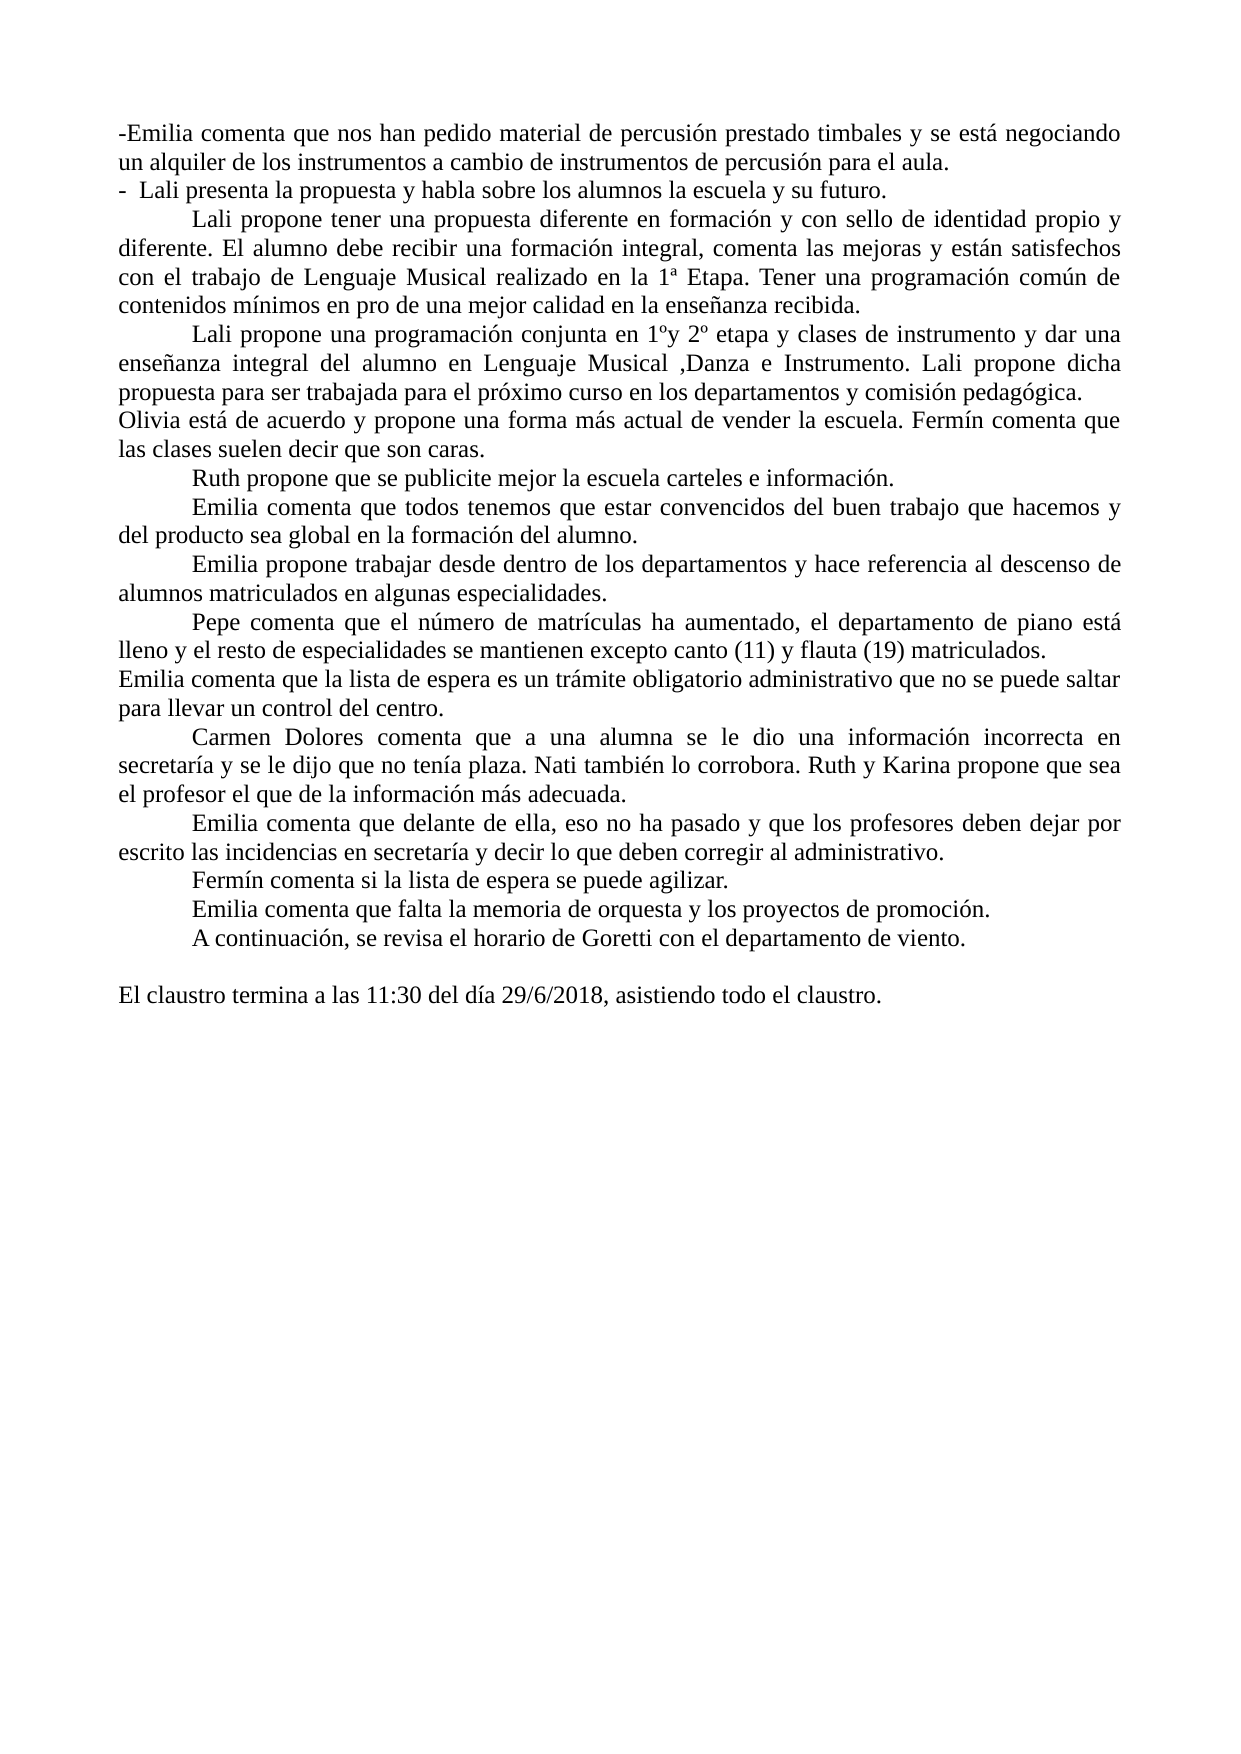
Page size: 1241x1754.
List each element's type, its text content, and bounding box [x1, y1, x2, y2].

text - Lali presenta la propuesta y habla sobre los alumnos la escuela y su futuro. [118, 176, 1122, 204]
text Emilia comenta que delante de ella, eso no ha pasado y que los profesores deben dejar por escrito las incidencias en secretaría y decir lo que deben corregir al administrativo. [118, 808, 1122, 866]
text Olivia está de acuerdo y propone una forma más actual de vender la escuela. Fermín comenta que las clases suelen decir que son caras. [118, 406, 1122, 463]
text A continuación, se revisa el horario de Goretti con el departamento de viento. [118, 923, 1122, 952]
text Carmen Dolores comenta que a una alumna se le dio una información incorrecta en secretaría y se le dijo que no tenía plaza. Nati también lo corrobora. Ruth y Karina propone que sea el profesor el que de la información más adecuada. [118, 722, 1122, 808]
text El claustro termina a las 11:30 del día 29/6/2018, asistiendo todo el claustro. [118, 981, 1122, 1009]
text -Emilia comenta que nos han pedido material de percusión prestado timbales y se está negociando un alquiler de los instrumentos a cambio de instrumentos de percusión para el aula. [118, 118, 1122, 176]
text Emilia comenta que todos tenemos que estar convencidos del buen trabajo que hacemos y del producto sea global en la formación del alumno. [118, 492, 1122, 549]
text Emilia propone trabajar desde dentro de los departamentos y hace referencia al descenso de alumnos matriculados en algunas especialidades. [118, 549, 1122, 607]
text Emilia comenta que la lista de espera es un trámite obligatorio administrativo que no se puede saltar para llevar un control del centro. [118, 664, 1122, 722]
text Emilia comenta que falta la memoria de orquesta y los proyectos de promoción. [118, 894, 1122, 923]
text Ruth propone que se publicite mejor la escuela carteles e información. [118, 463, 1122, 492]
text Lali propone tener una propuesta diferente en formación y con sello de identidad propio y diferente. El alumno debe recibir una formación integral, comenta las mejoras y están satisfechos con el trabajo de Lenguaje Musical realizado en la 1ª Etapa. Tener una programación común de contenidos mínimos en pro de una mejor calidad en la enseñanza recibida. [118, 204, 1122, 319]
text Fermín comenta si la lista de espera se puede agilizar. [118, 866, 1122, 894]
text Pepe comenta que el número de matrículas ha aumentado, el departamento de piano está lleno y el resto de especialidades se mantienen excepto canto (11) y flauta (19) matriculados. [118, 607, 1122, 664]
text Lali propone una programación conjunta en 1ºy 2º etapa y clases de instrumento y dar una enseñanza integral del alumno en Lenguaje Musical ,Danza e Instrumento. Lali propone dicha propuesta para ser trabajada para el próximo curso en los departamentos y comisión pedagógica. [118, 319, 1122, 406]
